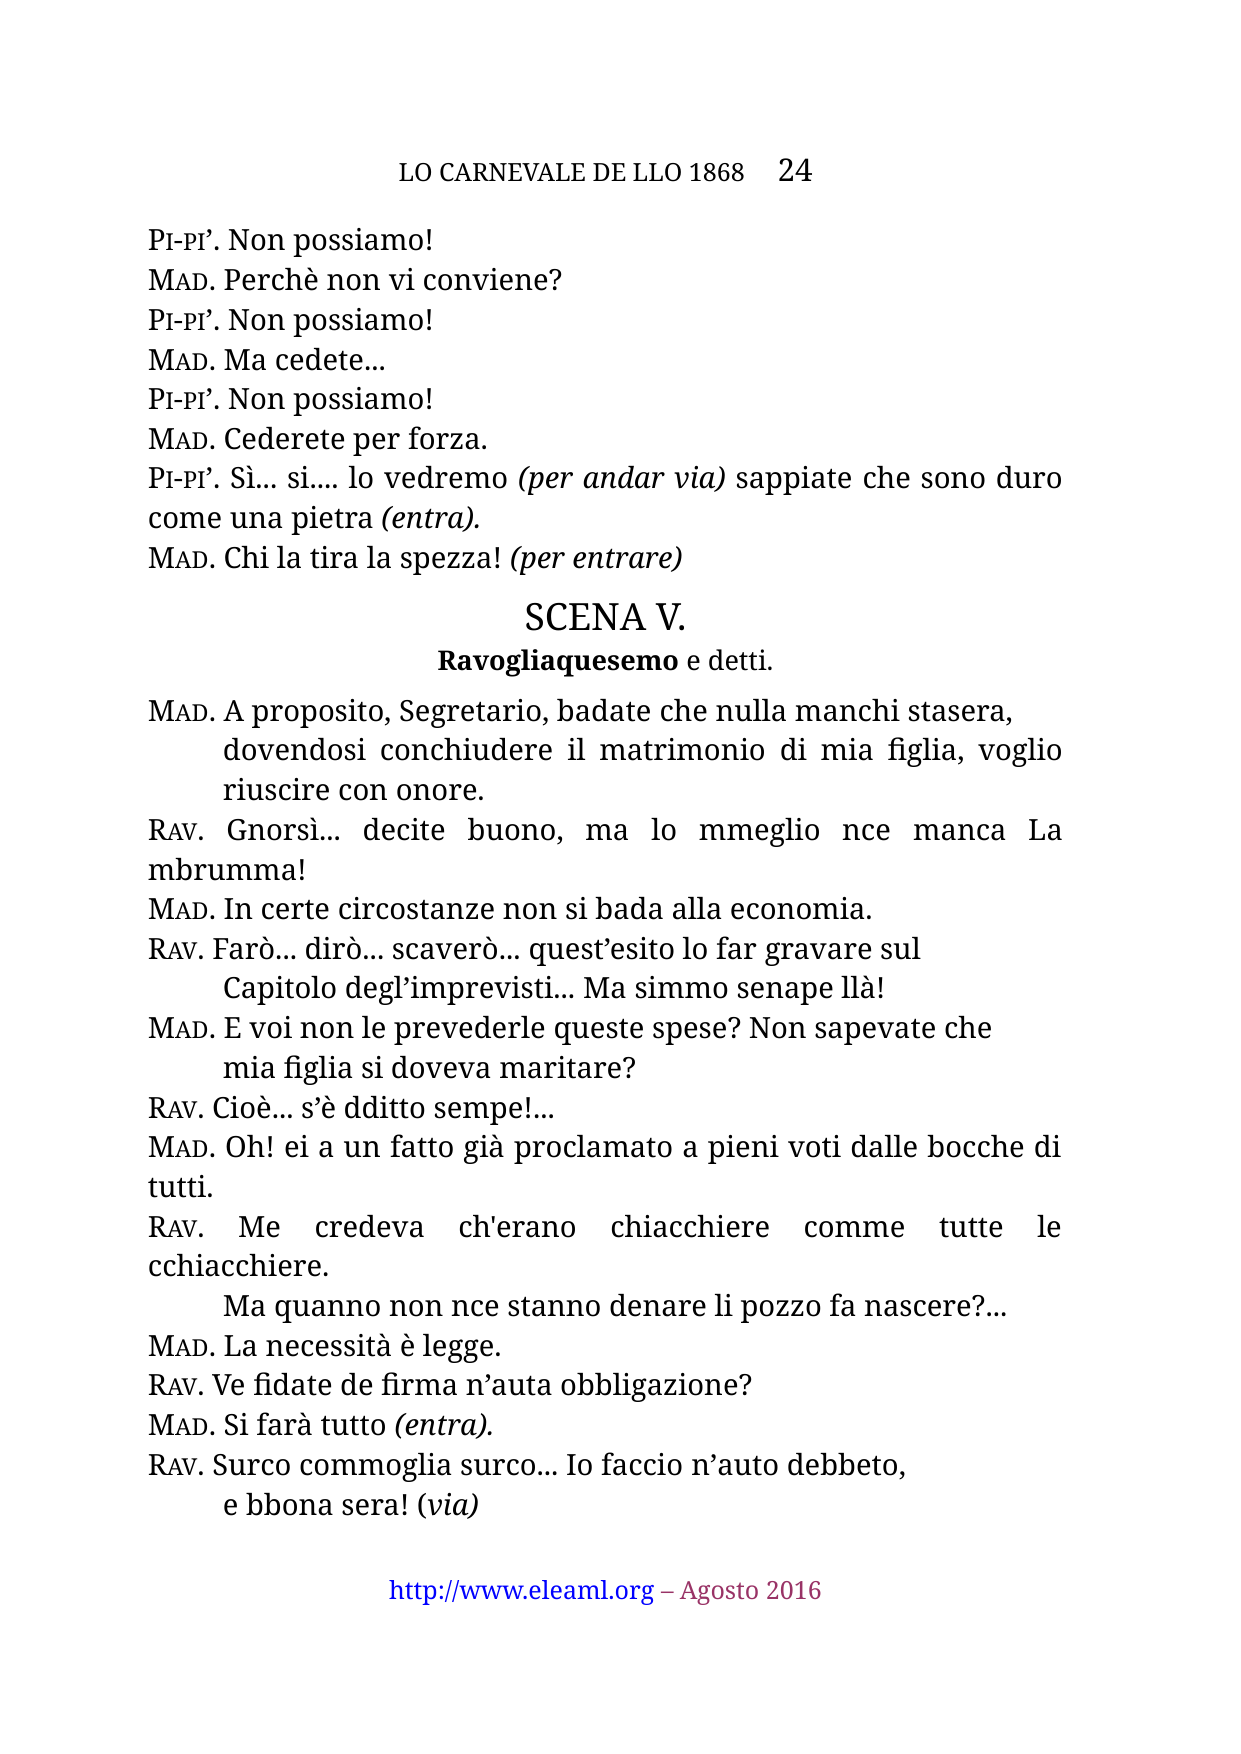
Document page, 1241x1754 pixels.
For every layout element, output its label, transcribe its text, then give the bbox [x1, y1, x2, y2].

text Pi-pi’. Non possiamo! [148, 299, 1063, 339]
text Mad. Perchè non vi conviene? [148, 259, 1063, 299]
text mia figlia si doveva maritare? [223, 1047, 1063, 1087]
text Mad. Ma cedete... [148, 339, 1063, 378]
text Mad. In certe circostanze non si bada alla economia. [148, 888, 1063, 928]
text Rav. Me credeva ch'erano chiacchiere comme tutte le cchiacchiere. [148, 1206, 1063, 1285]
text Rav. Farò... dirò... scaverò... quest’esito lo far gravare sul [148, 928, 1063, 968]
text Mad. Si farà tutto (entra). [148, 1404, 1063, 1444]
text Pi-pi’. Non possiamo! [148, 220, 1063, 259]
text SCENA V. [148, 590, 1063, 641]
text Rav. Ve fidate de firma n’auta obbligazione? [148, 1365, 1063, 1404]
text Mad. La necessità è legge. [148, 1325, 1063, 1365]
text Mad. A proposito, Segretario, badate che nulla manchi stasera, [148, 690, 1063, 730]
text Rav. Surco commoglia surco... Io faccio n’auto debbeto, [148, 1444, 1063, 1484]
text Mad. Chi la tira la spezza! (per entrare) [148, 537, 1063, 577]
text e bbona sera! (via) [223, 1484, 1063, 1523]
text Pi-pi’. Sì... si.... lo vedremo (per andar via) sappiate che sono duro come una pietra (entra). [148, 458, 1063, 537]
text Ravogliaquesemo e detti. [148, 641, 1063, 678]
text Capitolo degl’imprevisti... Ma simmo senape llà! [223, 968, 1063, 1007]
text Ma quanno non nce stanno denare li pozzo fa nascere?... [223, 1285, 1063, 1325]
text Rav. Gnorsì... decite buono, ma lo mmeglio nce manca La mbrumma! [148, 809, 1063, 888]
text dovendosi conchiudere il matrimonio di mia figlia, voglio riuscire con onore. [223, 730, 1063, 809]
text Mad. Cederete per forza. [148, 418, 1063, 458]
text Mad. E voi non le prevederle queste spese? Non sapevate che [148, 1007, 1063, 1047]
text Pi-pi’. Non possiamo! [148, 378, 1063, 418]
text Rav. Cioè... s’è dditto sempe!... [148, 1087, 1063, 1127]
text Mad. Oh! ei a un fatto già proclamato a pieni voti dalle bocche di tutti. [148, 1127, 1063, 1206]
